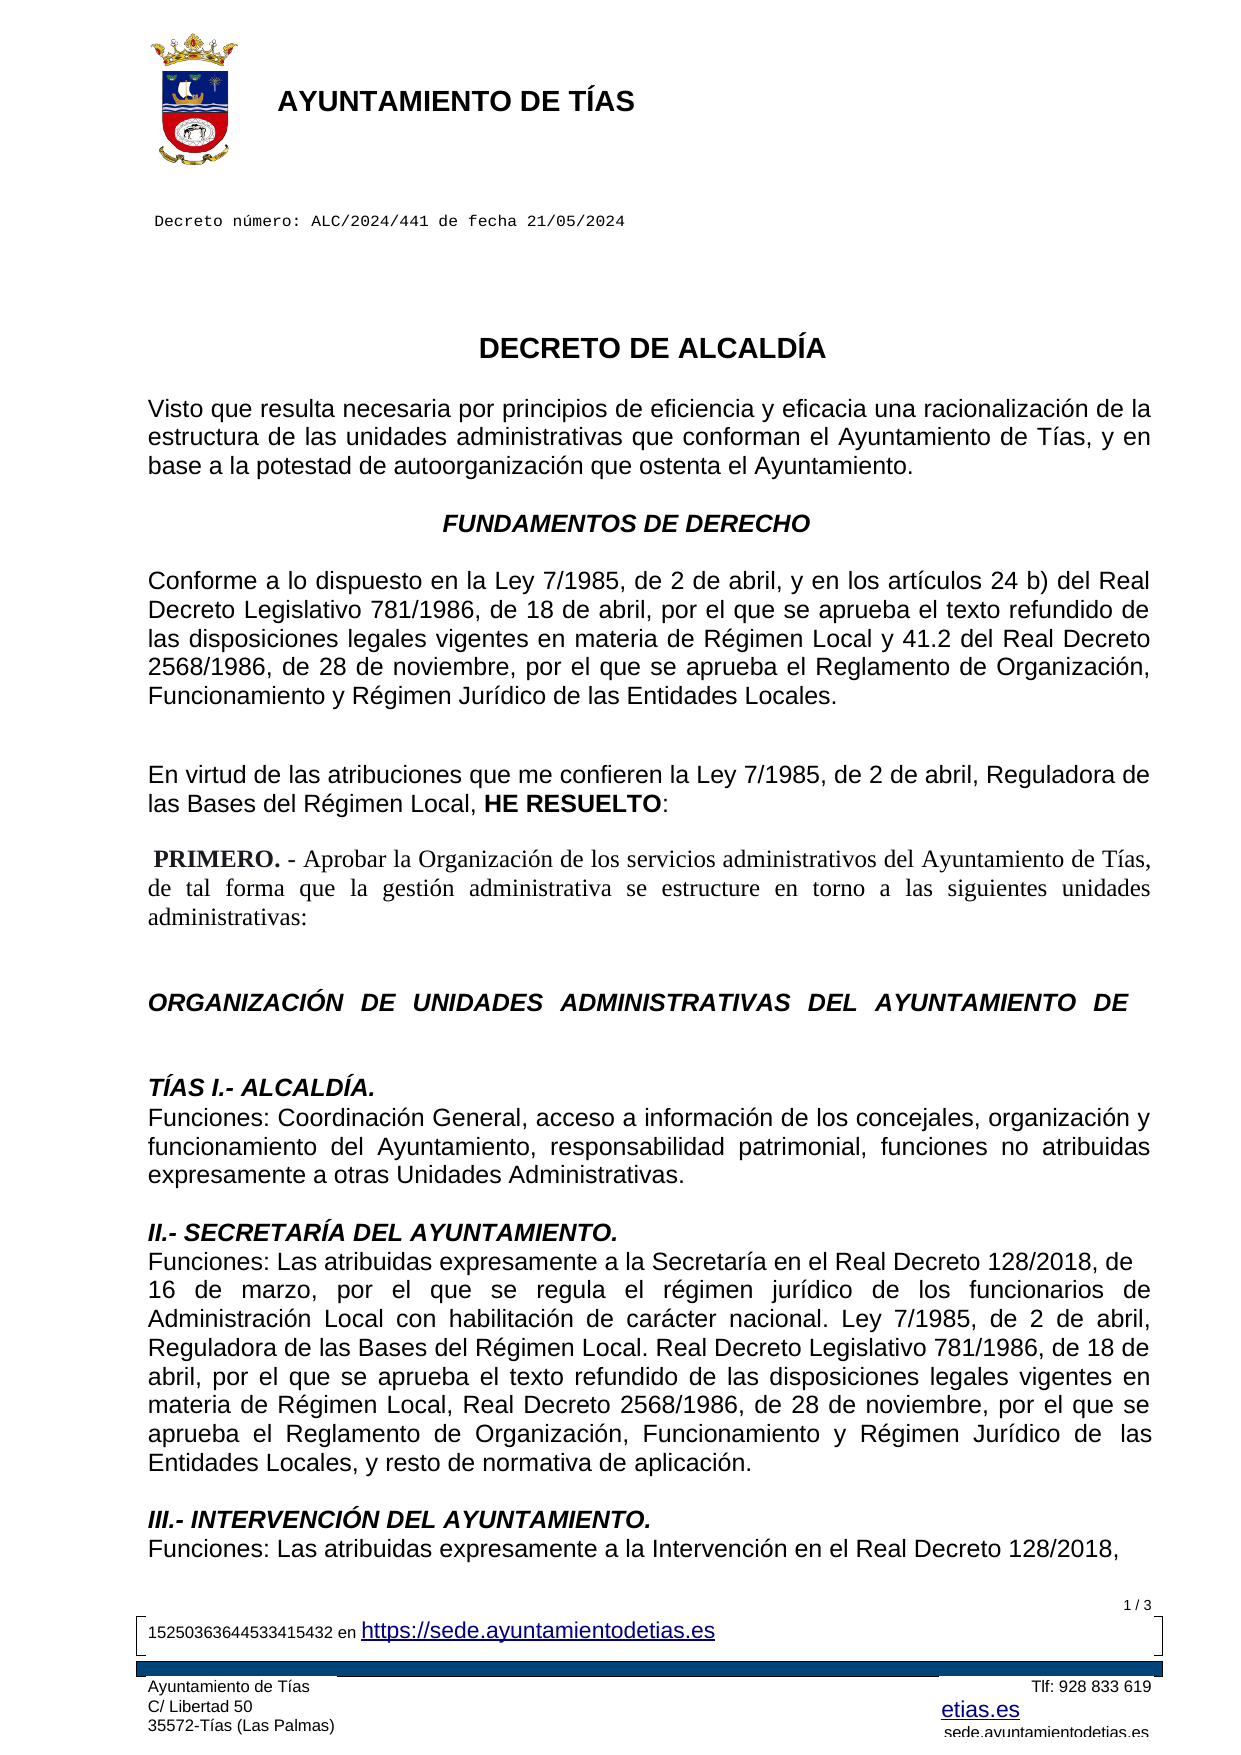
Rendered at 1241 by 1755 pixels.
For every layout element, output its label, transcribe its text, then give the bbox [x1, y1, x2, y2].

text Funciones: Las atribuidas expresamente a la Intervención en el Real Decreto 128/2018, [148, 1534, 1163, 1563]
text En virtud de las atribuciones que me confieren la Ley 7/1985, de 2 de abril, Reguladora de las Bases del Régimen Local, HE RESUELTO: [148, 760, 1152, 818]
text Visto que resulta necesaria por principios de eficiencia y eficacia una racionalización de la estructura de las unidades administrativas que conforman el Ayuntamiento de Tías, y en base a la potestad de autoorganización que ostenta el Ayuntamiento. [148, 393, 1152, 480]
subtitle FUNDAMENTOS DE DERECHO [426, 508, 829, 537]
subtitle III.- INTERVENCIÓN DEL AYUNTAMIENTO. [148, 1505, 1163, 1534]
text Decreto número: ALC/2024/441 de fecha 21/05/2024 [154, 214, 1163, 231]
subtitle II.- SECRETARÍA DEL AYUNTAMIENTO. [148, 1218, 1163, 1247]
text 16 de marzo, por el que se regula el régimen jurídico de los funcionarios de Administración Local con habilitación de carácter nacional. Ley 7/1985, de 2 de abril, Reguladora de las Bases del Régimen Local. Real Decreto Legislativo 781/1986, de 18 de abril, por el que se aprueba el texto refundido de las disposiciones legales vigentes en materia de Régimen Local, Real Decreto 2568/1986, de 28 de noviembre, por el que se aprueba el Reglamento de Organización, Funcionamiento y Régimen Jurídico de las Entidades Locales, y resto de normativa de aplicación. [148, 1275, 1152, 1477]
text Funciones: Coordinación General, acceso a información de los concejales, organización y funcionamiento del Ayuntamiento, responsabilidad patrimonial, funciones no atribuidas expresamente a otras Unidades Administrativas. [148, 1103, 1152, 1189]
text PRIMERO. - Aprobar la Organización de los servicios administrativos del Ayuntamiento de Tías, de tal forma que la gestión administrativa se estructure en torno a las siguientes unidades administrativas: [148, 844, 1152, 930]
subtitle DECRETO DE ALCALDÍA [441, 331, 864, 365]
subtitle ORGANIZACIÓN DE UNIDADES ADMINISTRATIVAS DEL AYUNTAMIENTO DE TÍAS I.- ALCALDÍA. [148, 931, 1132, 1102]
text Funciones: Las atribuidas expresamente a la Secretaría en el Real Decreto 128/2018, de [148, 1247, 1163, 1275]
text Conforme a lo dispuesto en la Ley 7/1985, de 2 de abril, y en los artículos 24 b) del Real Decreto Legislativo 781/1986, de 18 de abril, por el que se aprueba el texto refundido de las disposiciones legales vigentes en materia de Régimen Local y 41.2 del Real Decreto 2568/1986, de 28 de noviembre, por el que se aprueba el Reglamento de Organización, Funcionamiento y Régimen Jurídico de las Entidades Locales. [148, 566, 1152, 710]
